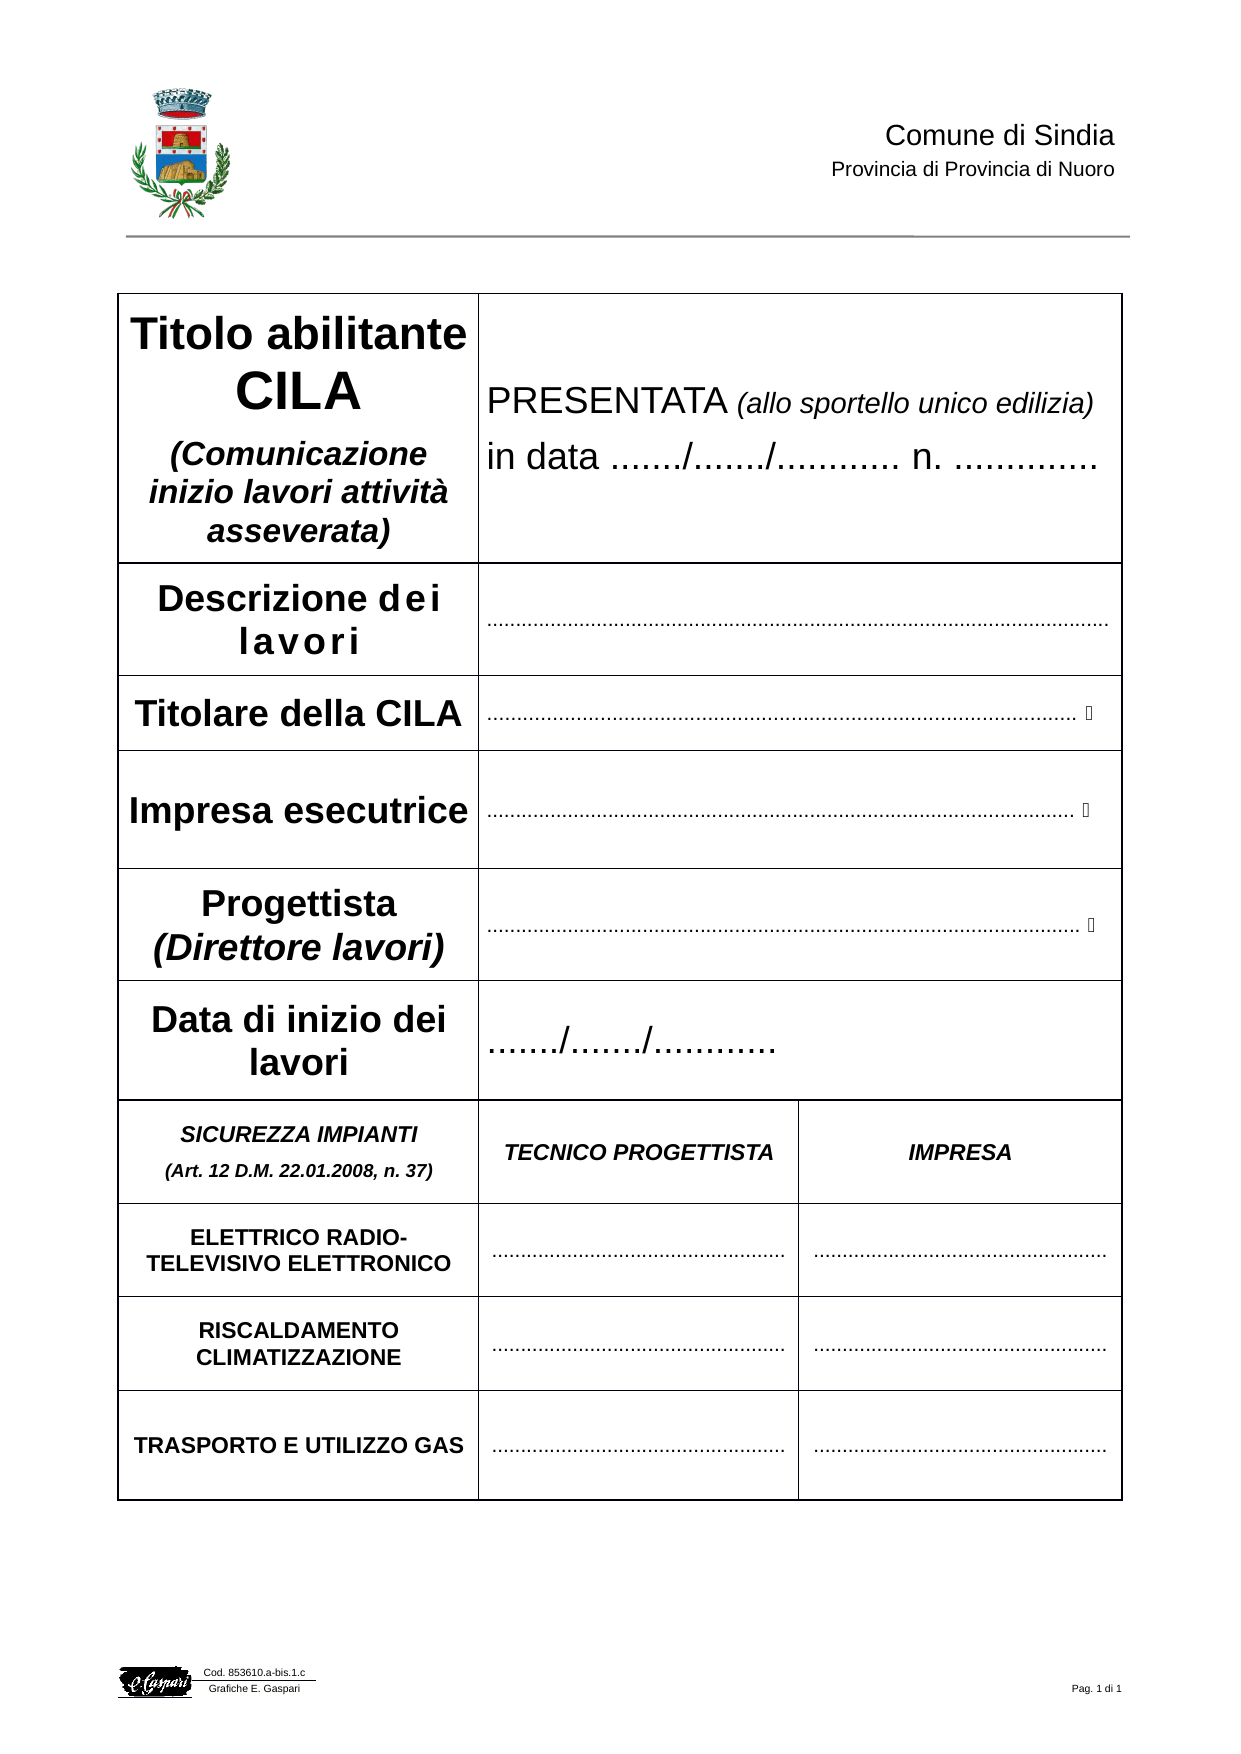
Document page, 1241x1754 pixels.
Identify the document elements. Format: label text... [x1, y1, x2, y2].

table_cell Data di inizio dei lavori [119, 981, 478, 1098]
table_cell PRESENTATA (allo sportello unico edilizia) in data ......./......./............ n. .............. [479, 294, 1121, 562]
table_cell IMPRESA [799, 1101, 1121, 1203]
picture [118, 1665, 192, 1697]
table_cell ELETTRICO RADIO-TELEVISIVO ELETTRONICO [119, 1204, 478, 1296]
table_cell .......................................................................................................  [479, 869, 1121, 980]
table_cell ......./......./............ [479, 981, 1121, 1098]
table_cell ................................................... [799, 1204, 1121, 1296]
table_cell ................................................... [479, 1297, 798, 1390]
table_cell RISCALDAMENTO CLIMATIZZAZIONE [119, 1297, 478, 1390]
table_cell ................................................... [479, 1204, 798, 1296]
table_cell ...................................................................................................  [479, 676, 1121, 750]
table_cell Impresa esecutrice [119, 751, 478, 868]
table_cell Descrizione dei lavori [119, 564, 478, 675]
table_cell SICUREZZA IMPIANTI (Art. 12 D.M. 22.01.2008, n. 37) [119, 1101, 478, 1203]
table_cell Titolo abilitante CILA (Comunicazione inizio lavori attività asseverata) [119, 294, 478, 562]
table_cell TECNICO PROGETTISTA [479, 1101, 798, 1203]
table_cell ................................................... [799, 1391, 1121, 1498]
picture [130, 87, 232, 219]
table_cell TRASPORTO E UTILIZZO GAS [119, 1391, 478, 1498]
table_cell ......................................................................................................  [479, 751, 1121, 868]
table_cell Progettista (Direttore lavori) [119, 869, 478, 980]
table_cell ................................................... [799, 1297, 1121, 1390]
table_cell ................................................... [479, 1391, 798, 1498]
table_cell Titolare della CILA [119, 676, 478, 750]
table_cell ............................................................................................................ [479, 564, 1121, 675]
table_header Comune di Sindia Provincia di Provincia di Nuoro [118, 118, 1122, 293]
